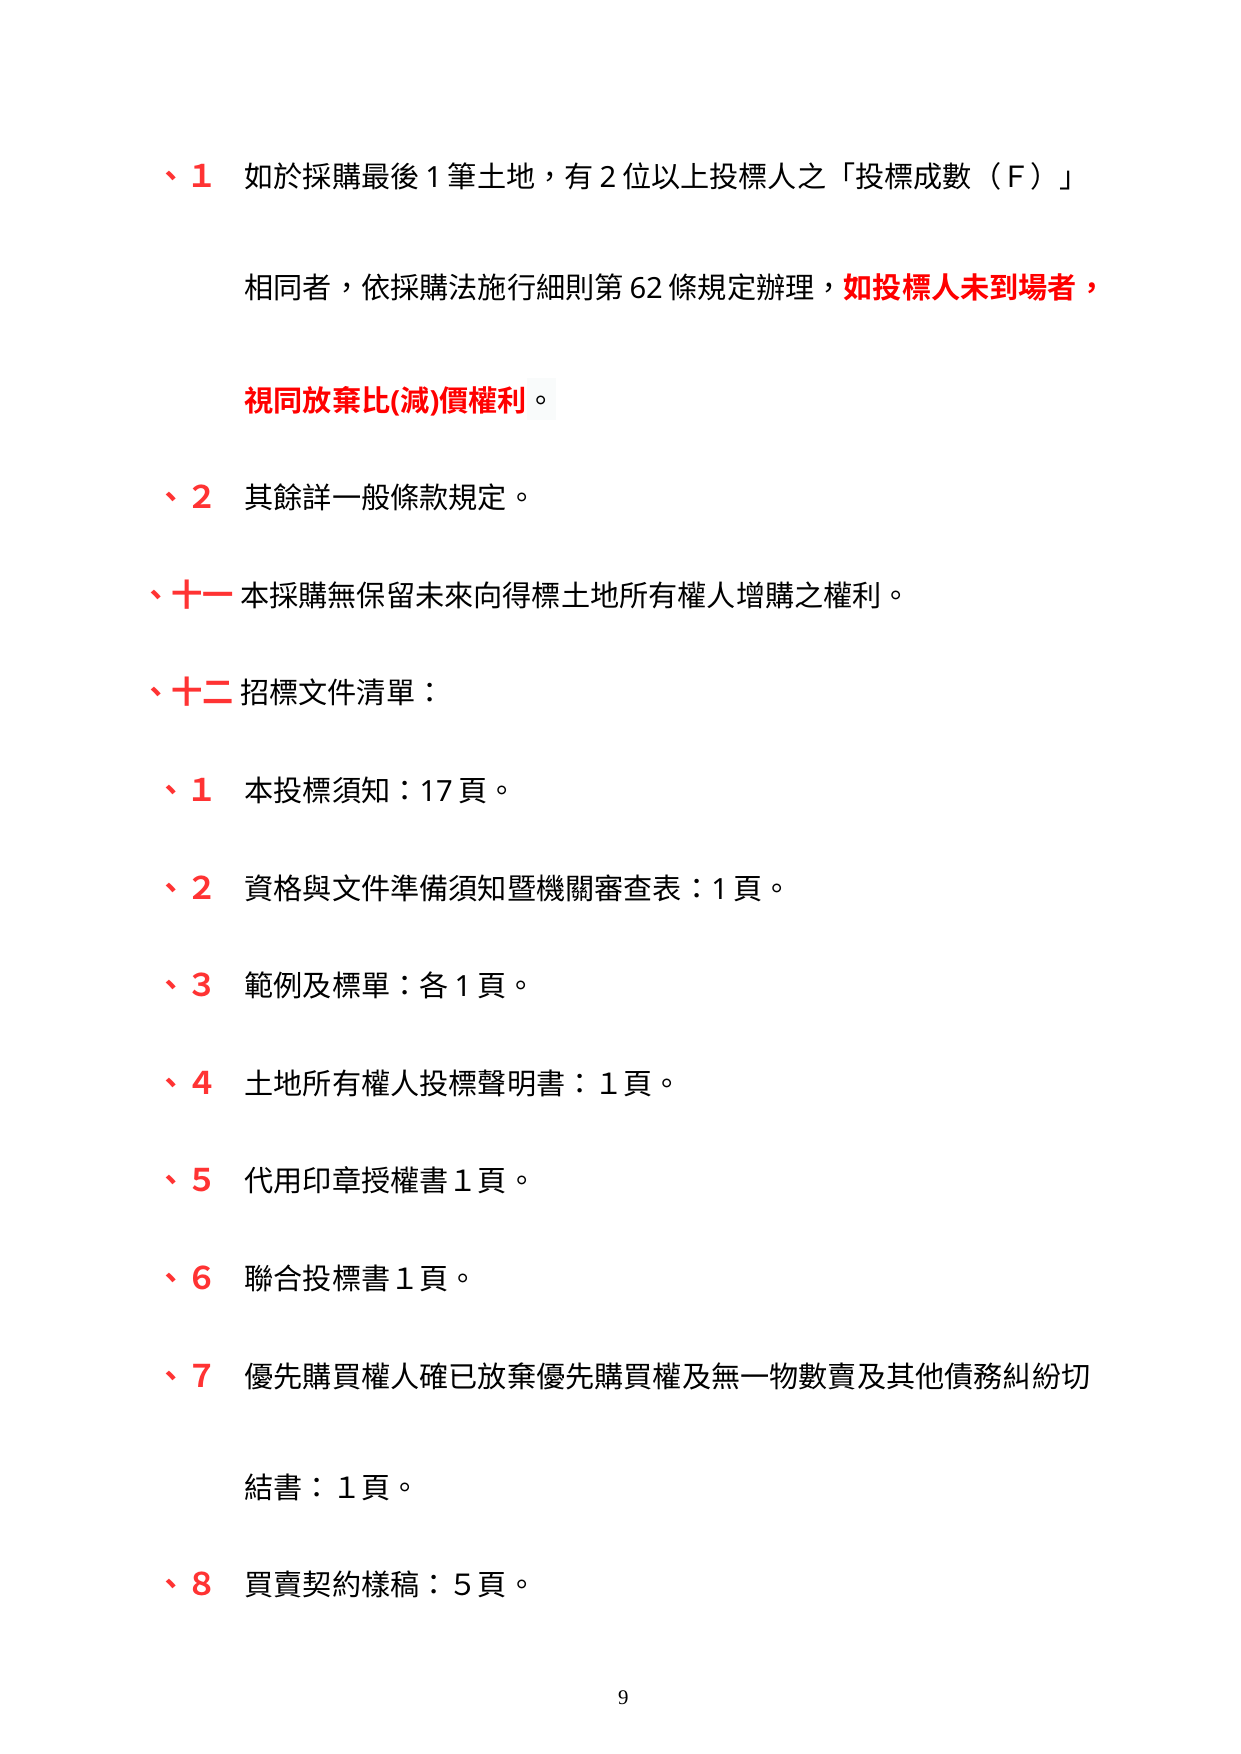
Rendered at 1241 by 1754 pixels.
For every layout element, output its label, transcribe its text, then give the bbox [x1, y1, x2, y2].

subtitle 資格與文件準備須知暨機關審查表：1頁。 [155, 848, 1093, 923]
subtitle 代用印章授權書１頁。 [155, 1141, 1106, 1216]
subtitle 本投標須知：17頁。 [155, 750, 1093, 825]
subtitle 其餘詳一般條款規定。 [155, 457, 1093, 532]
subtitle 如於採購最後1筆土地，有2位以上投標人之「投標成數（Ｆ）」相同者，依採購法施行細則第62條規定辦理，如投標人未到場者，視同放棄比(減)價權利。 [155, 136, 1093, 436]
subtitle 招標文件清單： [140, 653, 1093, 728]
subtitle 聯合投標書１頁。 [155, 1238, 1093, 1313]
subtitle 買賣契約樣稿：５頁。 [155, 1544, 1093, 1619]
subtitle 優先購買權人確已放棄優先購買權及無一物數賣及其他債務糾紛切結書：１頁。 [155, 1336, 1093, 1523]
subtitle 本採購無保留未來向得標土地所有權人增購之權利。 [140, 555, 1093, 630]
subtitle 土地所有權人投標聲明書：１頁。 [155, 1043, 1106, 1118]
subtitle 範例及標單：各1頁。 [155, 946, 1106, 1021]
